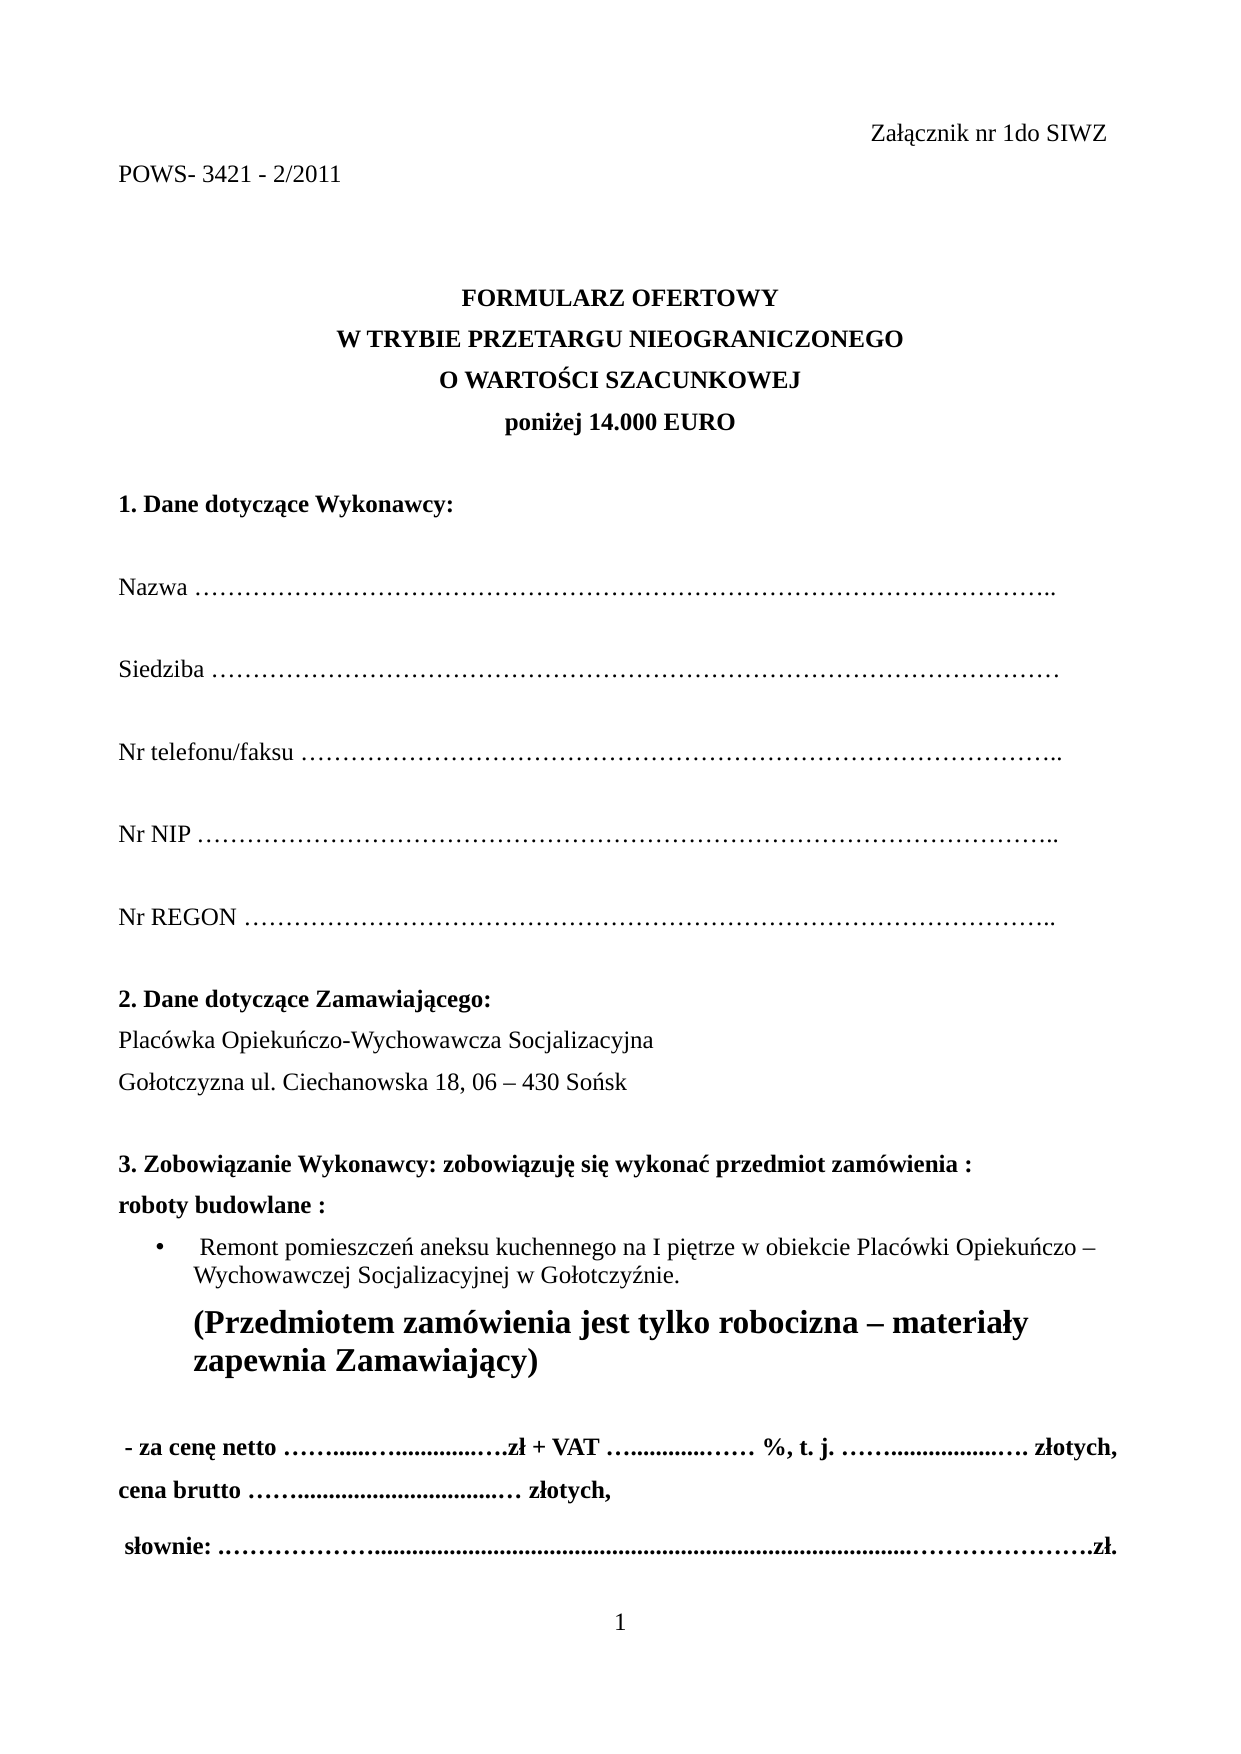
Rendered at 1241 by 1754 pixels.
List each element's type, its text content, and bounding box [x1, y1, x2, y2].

text Nr telefonu/faksu ……………………………………………………………………………….. [118, 737, 1122, 766]
text 2. Dane dotyczące Zamawiającego: [118, 984, 1122, 1013]
text O WARTOŚCI SZACUNKOWEJ [118, 366, 1122, 394]
text roboty budowlane : [118, 1191, 1122, 1219]
text Placówka Opiekuńczo-Wychowawcza Socjalizacyjna [118, 1026, 1122, 1054]
text poniżej 14.000 EURO [118, 407, 1122, 436]
text Nr REGON …………………………………………………………………………………….. [118, 902, 1122, 931]
text POWS- 3421 - 2/2011 [118, 159, 1122, 188]
text FORMULARZ OFERTOWY [118, 283, 1122, 312]
text - za cenę netto ……......….............….zł + VAT …............…… %, t. j. …….................…. złotych, cena brutto ……................................… złotych, [118, 1432, 1122, 1504]
text Siedziba ………………………………………………………………………………………… [118, 654, 1122, 683]
text Nr NIP ………………………………………………………………………………………….. [118, 819, 1122, 848]
text 1. Dane dotyczące Wykonawcy: [118, 489, 1122, 518]
text Gołotczyzna ul. Ciechanowska 18, 06 – 430 Sońsk [118, 1067, 1122, 1096]
text słownie: .………………......................................................................................………………….zł. [118, 1531, 1122, 1560]
text Załącznik nr 1do SIWZ [118, 118, 1122, 147]
list (Przedmiotem zamówienia jest tylko robocizna – materiały zapewnia Zamawiający) [156, 1302, 1122, 1378]
text 3. Zobowiązanie Wykonawcy: zobowiązuję się wykonać przedmiot zamówienia : [118, 1149, 1122, 1178]
text W TRYBIE PRZETARGU NIEOGRANICZONEGO [118, 324, 1122, 353]
list Remont pomieszczeń aneksu kuchennego na I piętrze w obiekcie Placówki Opiekuńczo – Wychowawczej Socjalizacyjnej w Gołotczyźnie. [156, 1232, 1122, 1289]
text Nazwa ………………………………………………………………………………………….. [118, 572, 1122, 601]
